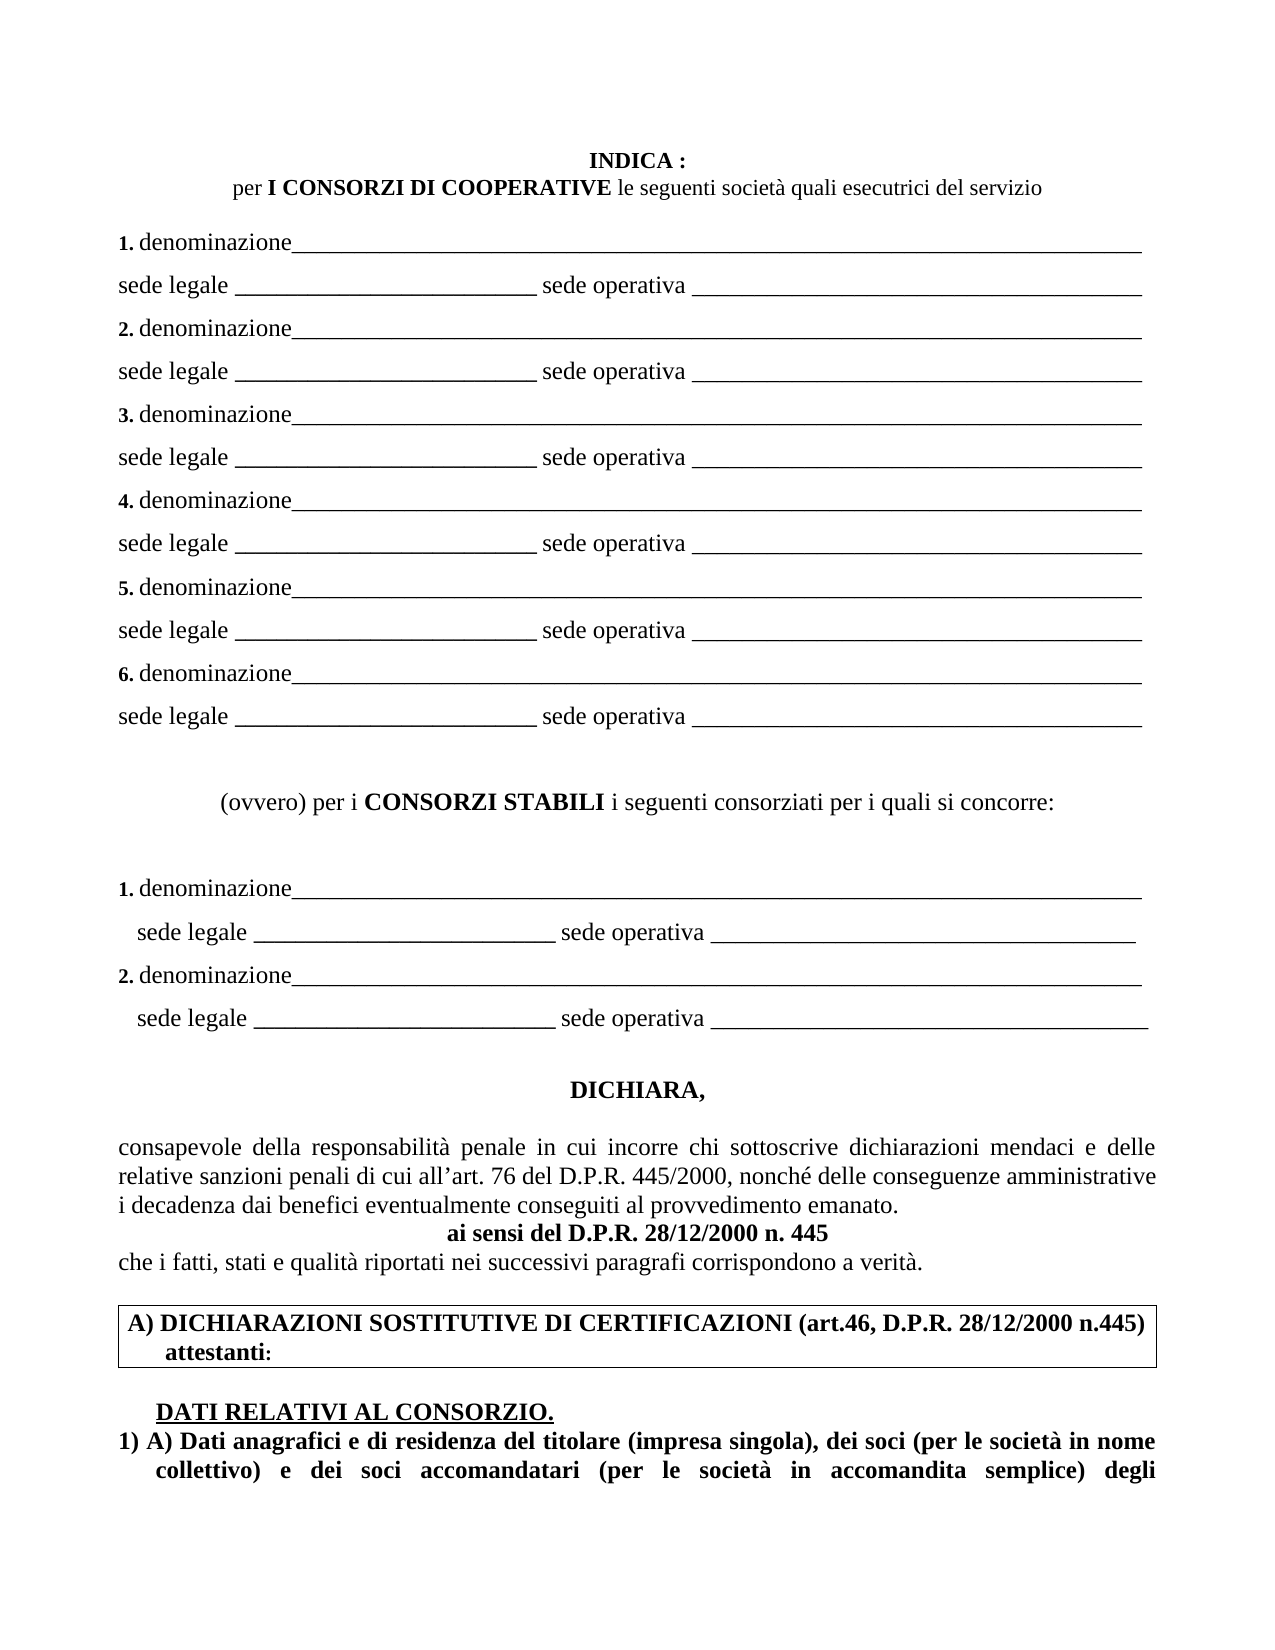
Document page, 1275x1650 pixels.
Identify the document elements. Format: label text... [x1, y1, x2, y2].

text 1. denominazione____________________________________________________________________ [118, 873, 1157, 902]
text sede legale _____________________________ sede operativa ____________________________________ [118, 270, 1157, 298]
text DATI RELATIVI AL CONSORZIO. [156, 1397, 1157, 1426]
text 4. denominazione____________________________________________________________________ [118, 485, 1157, 514]
text per I CONSORZI DI COOPERATIVE le seguenti società quali esecutrici del servizio [118, 174, 1157, 200]
text ai sensi del D.P.R. 28/12/2000 n. 445 [118, 1218, 1157, 1247]
text 1. denominazione____________________________________________________________________ [118, 227, 1157, 255]
text sede legale _____________________________ sede operativa ____________________________________ [118, 701, 1157, 730]
text che i fatti, stati e qualità riportati nei successivi paragrafi corrispondono a verità. [118, 1247, 1157, 1276]
text sede legale _____________________________ sede operativa ____________________________________ [118, 528, 1157, 557]
text INDICA : [118, 148, 1157, 174]
text sede legale _____________________________ sede operativa ____________________________________ [118, 442, 1157, 471]
text 2. denominazione____________________________________________________________________ [118, 313, 1157, 342]
text consapevole della responsabilità penale in cui incorre chi sottoscrive dichiarazioni mendaci e delle relative sanzioni penali di cui all’art. 76 del D.P.R. 445/2000, nonché delle conseguenze amministrative i decadenza dai benefici eventualmente conseguiti al provvedimento emanato. [118, 1132, 1157, 1218]
text 3. denominazione____________________________________________________________________ [118, 399, 1157, 428]
text sede legale _____________________________ sede operativa ___________________________________ [137, 1003, 1157, 1032]
text DICHIARA, [118, 1075, 1157, 1103]
text 6. denominazione____________________________________________________________________ [118, 658, 1157, 687]
text 1) A) Dati anagrafici e di residenza del titolare (impresa singola), dei soci (per le società in nome collettivo) e dei soci accomandatari (per le società in accomandita semplice) degli [118, 1426, 1157, 1483]
text sede legale _____________________________ sede operativa ____________________________________ [118, 356, 1157, 385]
text 2. denominazione____________________________________________________________________ [118, 960, 1157, 988]
text A) DICHIARAZIONI SOSTITUTIVE DI CERTIFICAZIONI (art.46, D.P.R. 28/12/2000 n.445) attestanti: [119, 1306, 1156, 1367]
text (ovvero) per i CONSORZI STABILI i seguenti consorziati per i quali si concorre: [118, 787, 1157, 816]
text sede legale _____________________________ sede operativa ____________________________________ [118, 615, 1157, 643]
text sede legale _____________________________ sede operativa __________________________________ [137, 917, 1157, 945]
text 5. denominazione____________________________________________________________________ [118, 572, 1157, 600]
